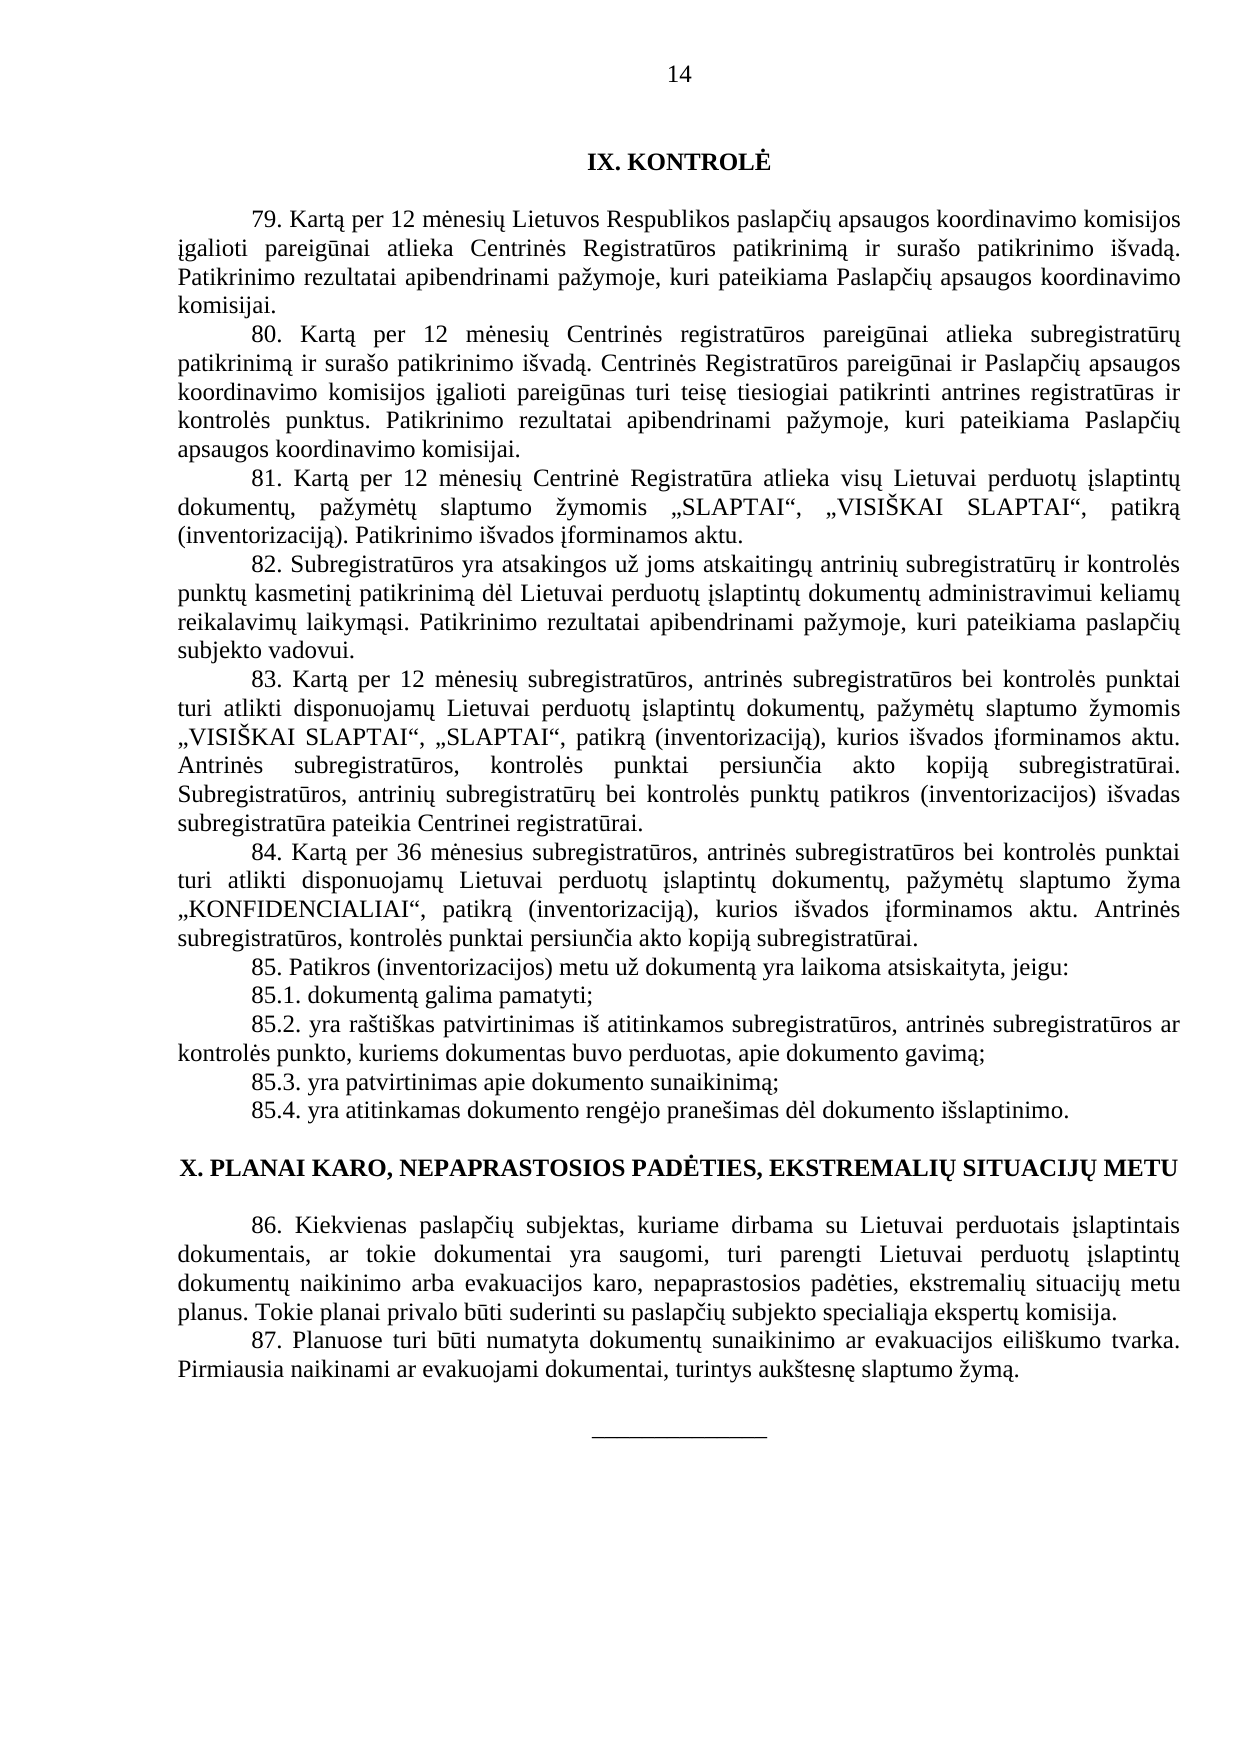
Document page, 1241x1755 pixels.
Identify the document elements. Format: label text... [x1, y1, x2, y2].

text 87. Planuose turi būti numatyta dokumentų sunaikinimo ar evakuacijos eiliškumo tvarka. Pirmiausia naikinami ar evakuojami dokumentai, turintys aukštesnę slaptumo žymą. [177, 1326, 1181, 1383]
text 79. Kartą per 12 mėnesių Lietuvos Respublikos paslapčių apsaugos koordinavimo komisijos įgalioti pareigūnai atlieka Centrinės Registratūros patikrinimą ir surašo patikrinimo išvadą. Patikrinimo rezultatai apibendrinami pažymoje, kuri pateikiama Paslapčių apsaugos koordinavimo komisijai. [177, 204, 1181, 319]
text 85.4. yra atitinkamas dokumento rengėjo pranešimas dėl dokumento išslaptinimo. [177, 1096, 1181, 1124]
text 85.1. dokumentą galima pamatyti; [177, 981, 1181, 1009]
text 85.2. yra raštiškas patvirtinimas iš atitinkamos subregistratūros, antrinės subregistratūros ar kontrolės punkto, kuriems dokumentas buvo perduotas, apie dokumento gavimą; [177, 1009, 1181, 1067]
text 82. Subregistratūros yra atsakingos už joms atskaitingų antrinių subregistratūrų ir kontrolės punktų kasmetinį patikrinimą dėl Lietuvai perduotų įslaptintų dokumentų administravimui keliamų reikalavimų laikymąsi. Patikrinimo rezultatai apibendrinami pažymoje, kuri pateikiama paslapčių subjekto vadovui. [177, 549, 1181, 664]
text 83. Kartą per 12 mėnesių subregistratūros, antrinės subregistratūros bei kontrolės punktai turi atlikti disponuojamų Lietuvai perduotų įslaptintų dokumentų, pažymėtų slaptumo žymomis „VISIŠKAI SLAPTAI“, „SLAPTAI“, patikrą (inventorizaciją), kurios išvados įforminamos aktu. Antrinės subregistratūros, kontrolės punktai persiunčia akto kopiją subregistratūrai. Subregistratūros, antrinių subregistratūrų bei kontrolės punktų patikros (inventorizacijos) išvadas subregistratūra pateikia Centrinei registratūrai. [177, 664, 1181, 837]
text 80. Kartą per 12 mėnesių Centrinės registratūros pareigūnai atlieka subregistratūrų patikrinimą ir surašo patikrinimo išvadą. Centrinės Registratūros pareigūnai ir Paslapčių apsaugos koordinavimo komisijos įgalioti pareigūnas turi teisę tiesiogiai patikrinti antrines registratūras ir kontrolės punktus. Patikrinimo rezultatai apibendrinami pažymoje, kuri pateikiama Paslapčių apsaugos koordinavimo komisijai. [177, 319, 1181, 463]
text IX. KONTROLĖ [177, 147, 1181, 176]
text 86. Kiekvienas paslapčių subjektas, kuriame dirbama su Lietuvai perduotais įslaptintais dokumentais, ar tokie dokumentai yra saugomi, turi parengti Lietuvai perduotų įslaptintų dokumentų naikinimo arba evakuacijos karo, nepaprastosios padėties, ekstremalių situacijų metu planus. Tokie planai privalo būti suderinti su paslapčių subjekto specialiąja ekspertų komisija. [177, 1211, 1181, 1326]
text ______________ [177, 1412, 1181, 1441]
text 85.3. yra patvirtinimas apie dokumento sunaikinimą; [177, 1067, 1181, 1096]
text 84. Kartą per 36 mėnesius subregistratūros, antrinės subregistratūros bei kontrolės punktai turi atlikti disponuojamų Lietuvai perduotų įslaptintų dokumentų, pažymėtų slaptumo žyma „KONFIDENCIALIAI“, patikrą (inventorizaciją), kurios išvados įforminamos aktu. Antrinės subregistratūros, kontrolės punktai persiunčia akto kopiją subregistratūrai. [177, 837, 1181, 952]
text X. PLANAI KARO, NEPAPRASTOSIOS PADĖTIES, EKSTREMALIŲ SITUACIJŲ METU [177, 1153, 1181, 1182]
text 81. Kartą per 12 mėnesių Centrinė Registratūra atlieka visų Lietuvai perduotų įslaptintų dokumentų, pažymėtų slaptumo žymomis „SLAPTAI“, „VISIŠKAI SLAPTAI“, patikrą (inventorizaciją). Patikrinimo išvados įforminamos aktu. [177, 463, 1181, 549]
text 85. Patikros (inventorizacijos) metu už dokumentą yra laikoma atsiskaityta, jeigu: [177, 952, 1181, 981]
